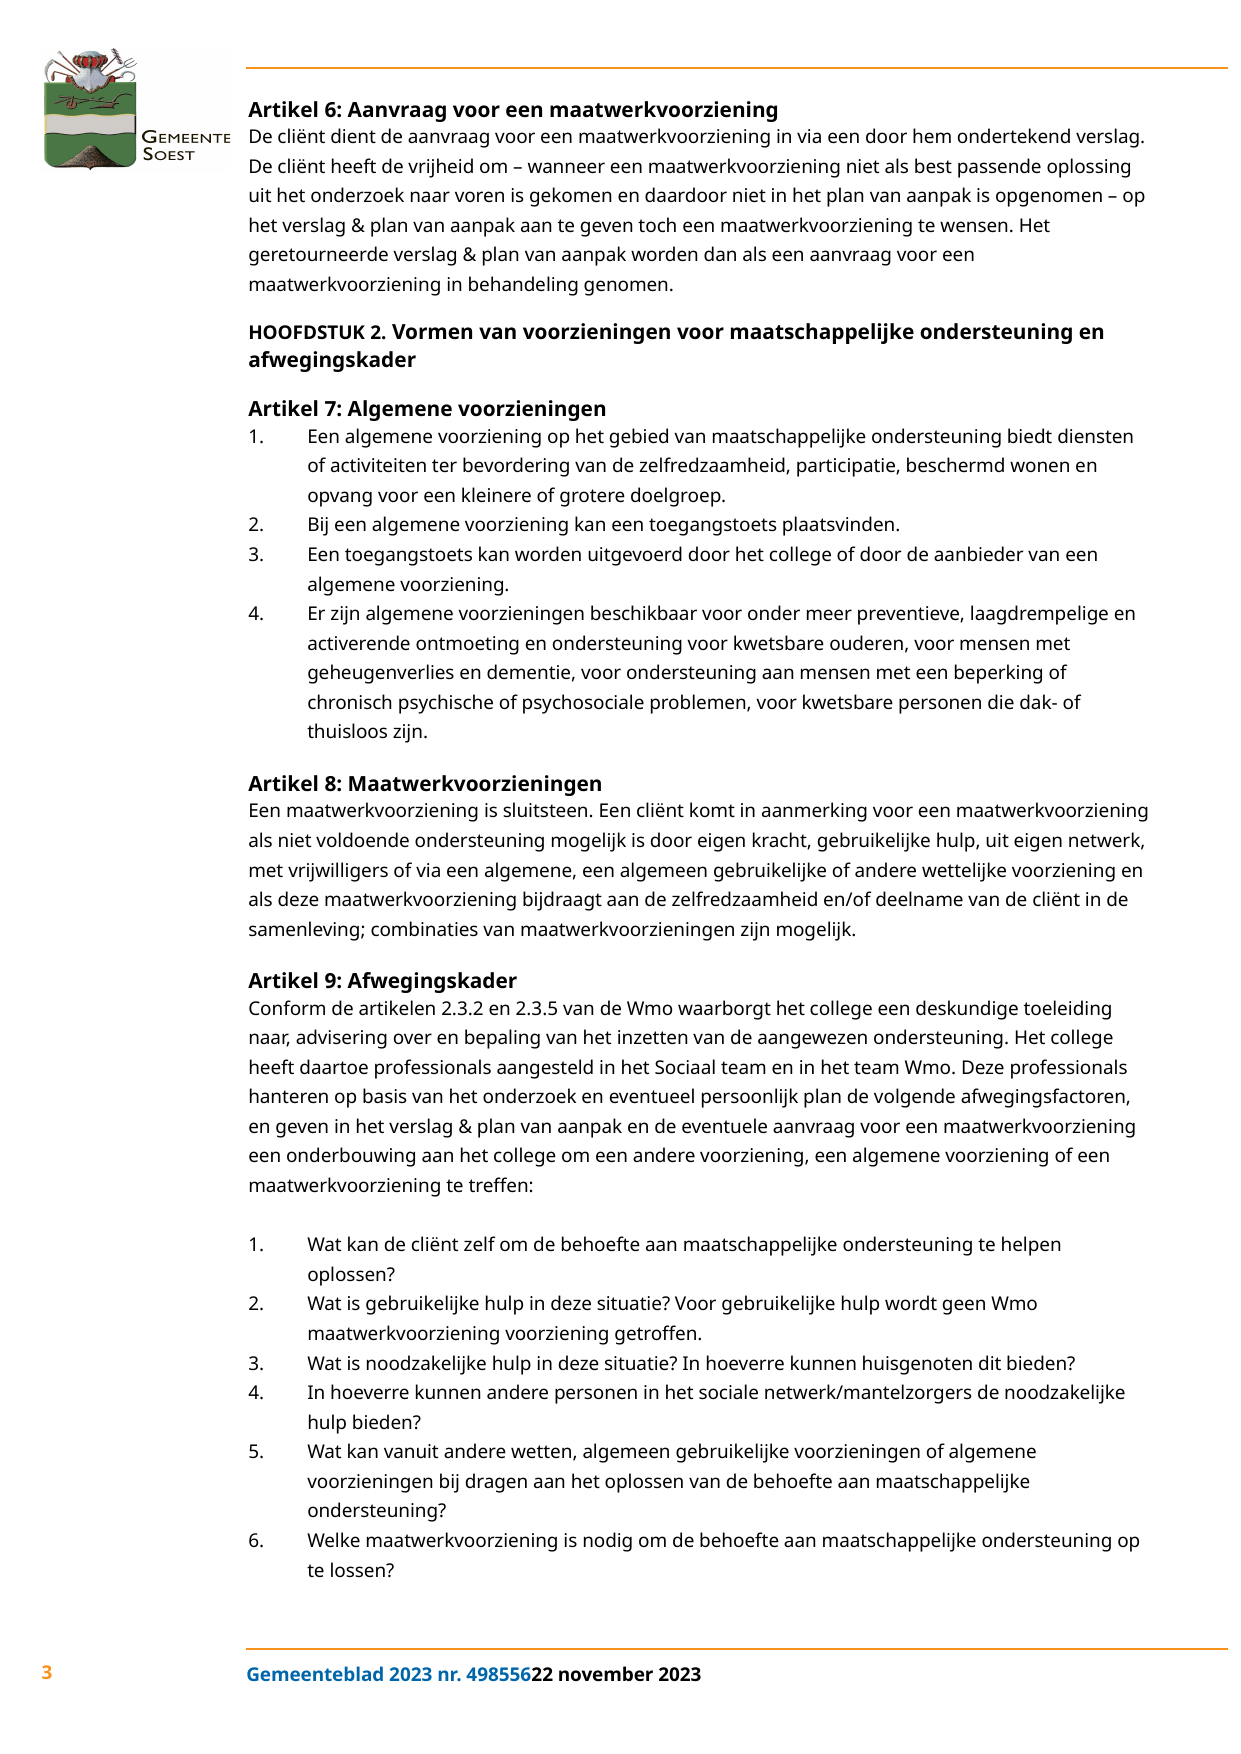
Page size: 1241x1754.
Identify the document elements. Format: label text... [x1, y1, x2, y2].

list Wat kan vanuit andere wetten, algemeen gebruikelijke voorzieningen of algemene voorzieningen bij dragen aan het oplossen van de behoefte aan maatschappelijke ondersteuning? [248, 1438, 1152, 1523]
text Artikel 9: Afwegingskader [248, 966, 1152, 995]
text Artikel 6: Aanvraag voor een maatwerkvoorziening [248, 95, 1152, 123]
list In hoeverre kunnen andere personen in het sociale netwerk/mantelzorgers de noodzakelijke hulp bieden? [248, 1379, 1152, 1435]
picture [41, 47, 231, 172]
text Artikel 8: Maatwerkvoorzieningen [248, 769, 1152, 798]
list Welke maatwerkvoorziening is nodig om de behoefte aan maatschappelijke ondersteuning op te lossen? [248, 1527, 1152, 1583]
list Een toegangstoets kan worden uitgevoerd door het college of door de aanbieder van een algemene voorziening. [248, 541, 1152, 597]
text HOOFDSTUK 2. Vormen van voorzieningen voor maatschappelijke ondersteuning en afwegingskader [248, 317, 1152, 374]
list Bij een algemene voorziening kan een toegangstoets plaatsvinden. [248, 512, 1152, 537]
list Een algemene voorziening op het gebied van maatschappelijke ondersteuning biedt diensten of activiteiten ter bevordering van de zelfredzaamheid, participatie, beschermd wonen en opvang voor een kleinere of grotere doelgroep. [248, 423, 1152, 508]
list Wat is noodzakelijke hulp in deze situatie? In hoeverre kunnen huisgenoten dit bieden? [248, 1350, 1152, 1376]
text Een maatwerkvoorziening is sluitsteen. Een cliënt komt in aanmerking voor een maatwerkvoorziening als niet voldoende ondersteuning mogelijk is door eigen kracht, gebruikelijke hulp, uit eigen netwerk, met vrijwilligers of via een algemene, een algemeen gebruikelijke of andere wettelijke voorziening en als deze maatwerkvoorziening bijdraagt aan de zelfredzaamheid en/of deelname van de cliënt in de samenleving; combinaties van maatwerkvoorzieningen zijn mogelijk. [248, 798, 1152, 942]
text Conform de artikelen 2.3.2 en 2.3.5 van de Wmo waarborgt het college een deskundige toeleiding naar, advisering over en bepaling van het inzetten van de aangewezen ondersteuning. Het college heeft daartoe professionals aangesteld in het Sociaal team en in het team Wmo. Deze professionals hanteren op basis van het onderzoek en eventueel persoonlijk plan de volgende afwegingsfactoren, en geven in het verslag & plan van aanpak en de eventuele aanvraag voor een maatwerkvoorziening een onderbouwing aan het college om een andere voorziening, een algemene voorziening of een maatwerkvoorziening te treffen: [248, 995, 1152, 1198]
text De cliënt dient de aanvraag voor een maatwerkvoorziening in via een door hem ondertekend verslag. De cliënt heeft de vrijheid om – wanneer een maatwerkvoorziening niet als best passende oplossing uit het onderzoek naar voren is gekomen en daardoor niet in het plan van aanpak is opgenomen – op het verslag & plan van aanpak aan te geven toch een maatwerkvoorziening te wensen. Het geretourneerde verslag & plan van aanpak worden dan als een aanvraag voor een maatwerkvoorziening in behandeling genomen. [248, 123, 1152, 297]
text Artikel 7: Algemene voorzieningen [248, 394, 1152, 423]
list Wat kan de cliënt zelf om de behoefte aan maatschappelijke ondersteuning te helpen oplossen? [248, 1231, 1152, 1287]
list Er zijn algemene voorzieningen beschikbaar voor onder meer preventieve, laagdrempelige en activerende ontmoeting en ondersteuning voor kwetsbare ouderen, voor mensen met geheugenverlies en dementie, voor ondersteuning aan mensen met een beperking of chronisch psychische of psychosociale problemen, voor kwetsbare personen die dak- of thuisloos zijn. [248, 600, 1152, 744]
list Wat is gebruikelijke hulp in deze situatie? Voor gebruikelijke hulp wordt geen Wmo maatwerkvoorziening voorziening getroffen. [248, 1291, 1152, 1346]
